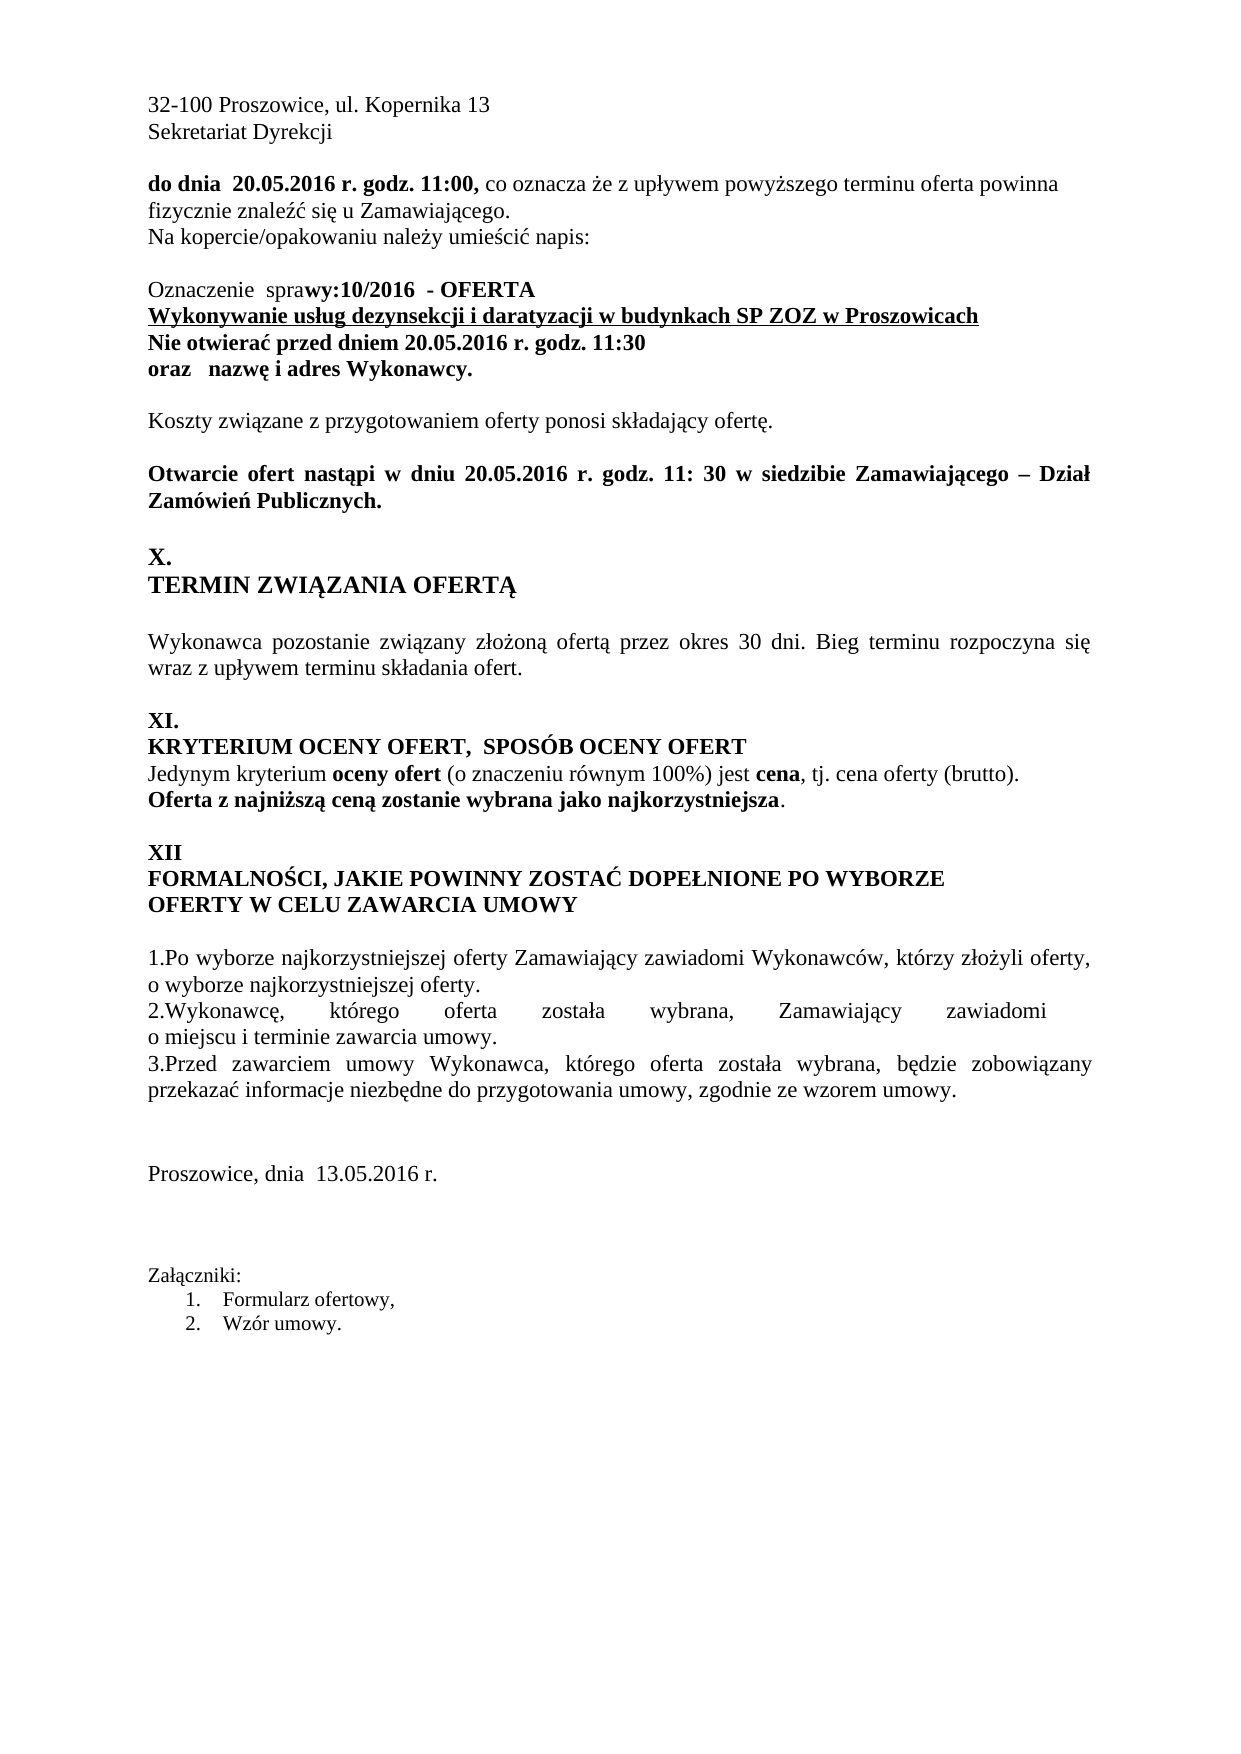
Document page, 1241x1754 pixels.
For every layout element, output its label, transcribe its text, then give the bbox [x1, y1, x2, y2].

text Wykonawca pozostanie związany złożoną ofertą przez okres 30 dni. Bieg terminu rozpoczyna się wraz z upływem terminu składania ofert. [148, 628, 1092, 681]
text XI. [148, 707, 1092, 733]
text OFERTY W CELU ZAWARCIA UMOWY [148, 892, 1092, 918]
list 3.Przed zawarciem umowy Wykonawca, którego oferta została wybrana, będzie zobowiązany przekazać informacje niezbędne do przygotowania umowy, zgodnie ze wzorem umowy. [148, 1050, 1092, 1102]
text XII [148, 839, 1092, 865]
text Sekretariat Dyrekcji [148, 118, 1092, 144]
text Nie otwierać przed dniem 20.05.2016 r. godz. 11:30 [148, 328, 1092, 355]
text Wykonywanie usług dezynsekcji i daratyzacji w budynkach SP ZOZ w Proszowicach [148, 302, 1092, 328]
text Koszty związane z przygotowaniem oferty ponosi składający ofertę. [148, 408, 1092, 434]
list Wzór umowy. [185, 1311, 1092, 1335]
text oraz nazwę i adres Wykonawcy. [148, 355, 1092, 381]
text Proszowice, dnia 13.05.2016 r. [148, 1160, 1092, 1186]
text do dnia 20.05.2016 r. godz. 11:00, co oznacza że z upływem powyższego terminu oferta powinna fizycznie znaleźć się u Zamawiającego. [148, 170, 1092, 223]
text Otwarcie ofert nastąpi w dniu 20.05.2016 r. godz. 11: 30 w siedzibie Zamawiającego – Dział Zamówień Publicznych. [148, 460, 1092, 513]
text Na kopercie/opakowaniu należy umieścić napis: [148, 223, 1092, 249]
text KRYTERIUM OCENY OFERT, SPOSÓB OCENY OFERT [148, 733, 1092, 760]
text TERMIN ZWIĄZANIA OFERTĄ [148, 571, 1092, 599]
text X. [148, 542, 1092, 571]
text FORMALNOŚCI, JAKIE POWINNY ZOSTAĆ DOPEŁNIONE PO WYBORZE [148, 865, 1092, 892]
list Formularz ofertowy, [185, 1287, 1092, 1311]
list 1.Po wyborze najkorzystniejszej oferty Zamawiający zawiadomi Wykonawców, którzy złożyli oferty, o wyborze najkorzystniejszej oferty. [148, 944, 1092, 997]
text Załączniki: [148, 1263, 1092, 1287]
list 2.Wykonawcę, którego oferta została wybrana, Zamawiający zawiadomi o miejscu i terminie zawarcia umowy. [148, 997, 1092, 1050]
text Oferta z najniższą ceną zostanie wybrana jako najkorzystniejsza. [148, 786, 1092, 812]
text 32-100 Proszowice, ul. Kopernika 13 [148, 91, 1092, 118]
text Jedynym kryterium oceny ofert (o znaczeniu równym 100%) jest cena, tj. cena oferty (brutto). [148, 760, 1092, 786]
text Oznaczenie sprawy:10/2016 - OFERTA [148, 276, 1092, 302]
